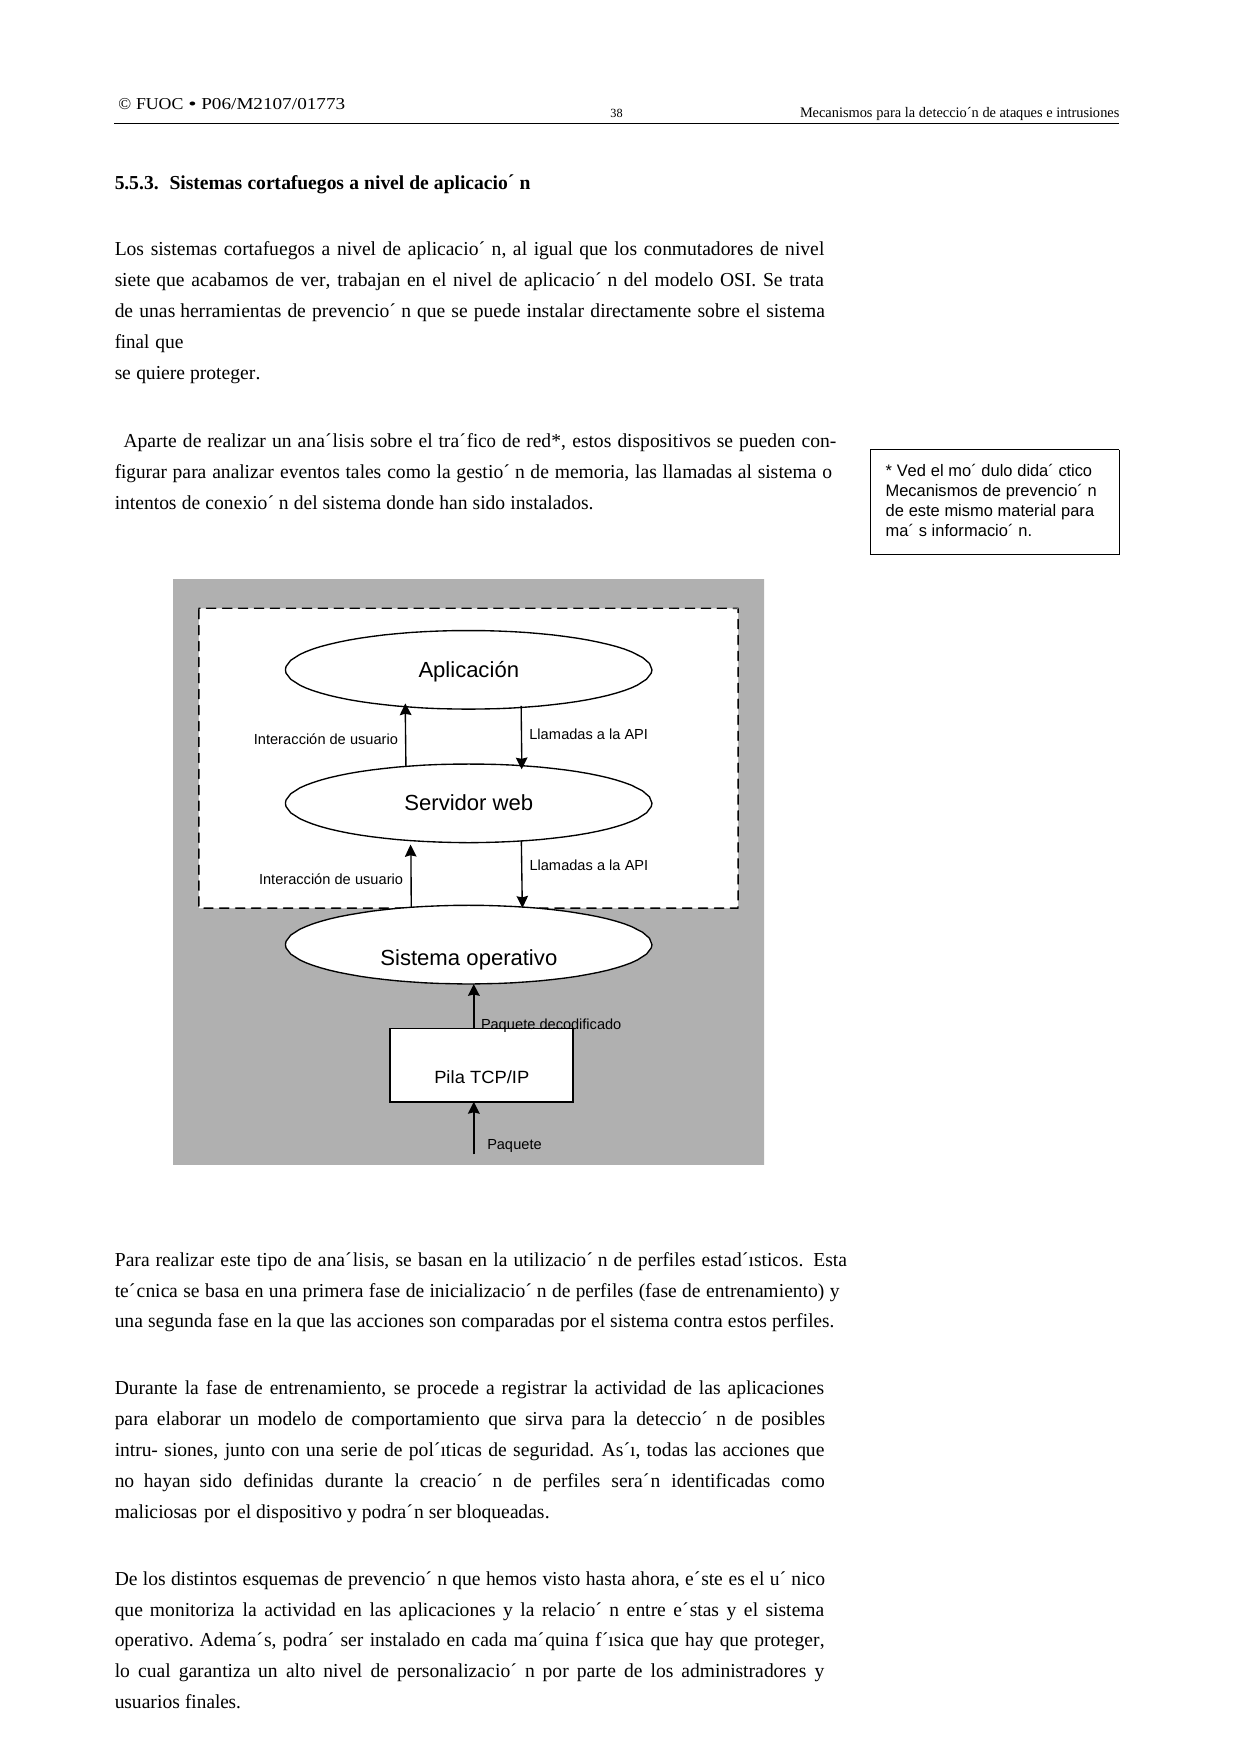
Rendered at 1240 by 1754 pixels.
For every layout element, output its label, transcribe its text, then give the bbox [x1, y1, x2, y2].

text De los distintos esquemas de prevencio´ n que hemos visto hasta ahora, e´ste es el u´ nico que monitoriza la actividad en las aplicaciones y la relacio´ n entre e´stas y el sistema operativo. Adema´s, podra´ ser instalado en cada ma´quina f´ısica que hay que proteger, lo cual garantiza un alto nivel de personalizacio´ n por parte de los administradores y usuarios finales. [114, 1567, 825, 1713]
text Aparte de realizar un ana´lisis sobre el tra´fico de red*, estos dispositivos se pueden con- [123, 432, 841, 451]
text Sistema operativo [765, 948, 1131, 969]
text Llamadas a la API [765, 859, 1131, 873]
text * Ved el mo´ dulo dida´ ctico Mecanismos de prevencio´ n de este mismo material para ma´ s informacio´ n. [885, 461, 1102, 540]
text Aplicación [765, 660, 1131, 682]
text Para realizar este tipo de ana´lisis, se basan en la utilizacio´ n de perfiles estad´ısticos. Esta [114, 1251, 1131, 1270]
text figurar para analizar eventos tales como la gestio´ n de memoria, las llamadas al sistema o intentos de conexio´ n del sistema donde han sido instalados. [114, 461, 841, 514]
text te´cnica se basa en una primera fase de inicializacio´ n de perfiles (fase de entrenamiento) y una segunda fase en la que las acciones son comparadas por el sistema contra estos perfiles. [114, 1279, 843, 1332]
text Interacción de usuario Llamadas a la API [765, 729, 1131, 747]
text Servidor web [765, 793, 1131, 815]
text © FUOC • P06/M2107/01773 [118, 95, 351, 113]
text Durante la fase de entrenamiento, se procede a registrar la actividad de las aplicaciones para elaborar un modelo de comportamiento que sirva para la deteccio´ n de posibles intru- siones, junto con una serie de pol´ıticas de seguridad. As´ı, todas las acciones que no hayan sido definidas durante la creacio´ n de perfiles sera´n identificadas como maliciosas por el dispositivo y podra´n ser bloqueadas. [114, 1377, 825, 1523]
text Pila TCP/IP [765, 1069, 1131, 1088]
text 38 Mecanismos para la deteccio´n de ataquese intrusiones [610, 104, 1131, 120]
text se quiere proteger. [114, 362, 1131, 384]
text 5.5.3. Sistemas cortafuegos a nivel de aplicacio´ n [114, 173, 1131, 193]
text Los sistemas cortafuegos a nivel de aplicacio´ n, al igual que los conmutadores de nivel siete que acabamos de ver, trabajan en el nivel de aplicacio´ n del modelo OSI. Se trata de unas herramientas de prevencio´ n que se puede instalar directamente sobre el sistema final que [114, 238, 825, 353]
